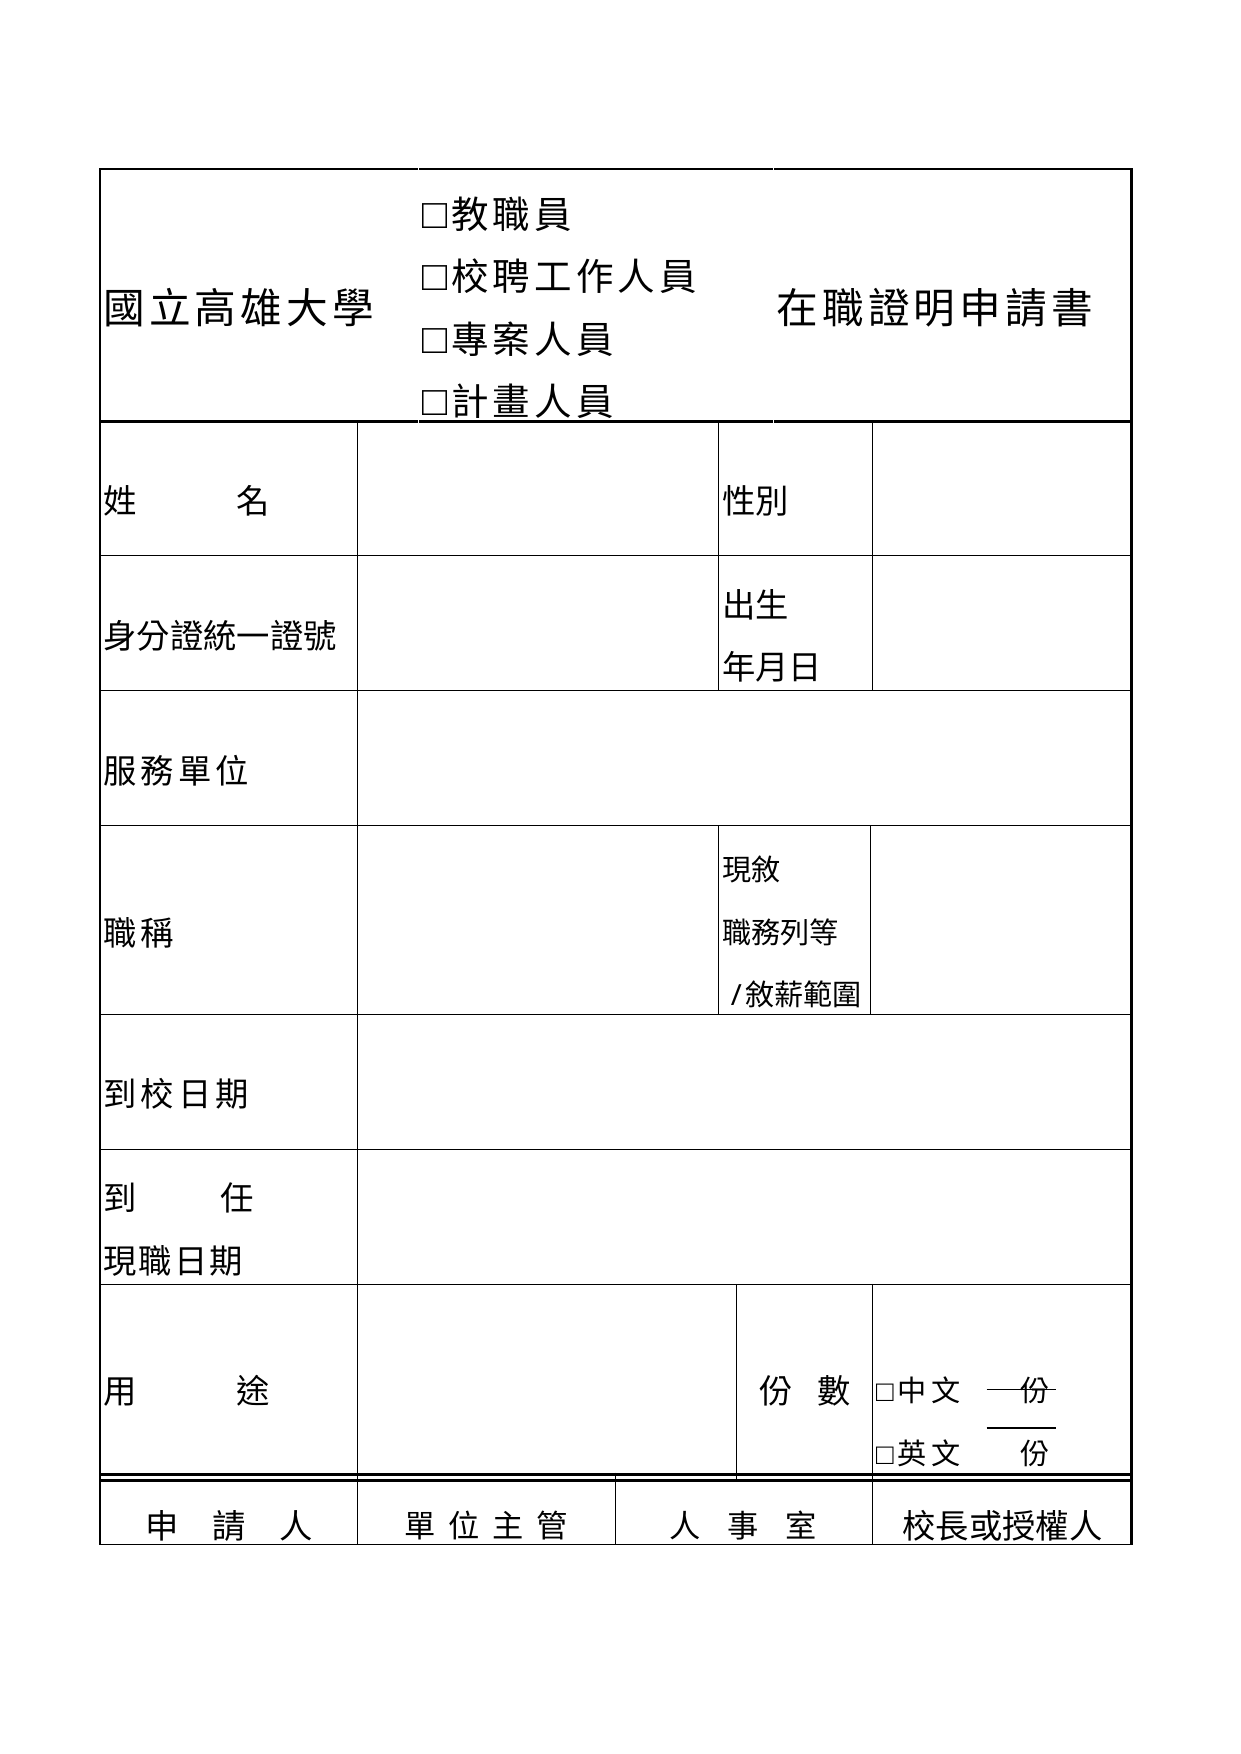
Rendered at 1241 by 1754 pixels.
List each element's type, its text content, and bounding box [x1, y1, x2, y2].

table_cell 出生 年月日 [719, 556, 872, 690]
table_cell 現敘 職務列等 /敘薪範圍 [719, 826, 870, 1014]
table_cell [358, 826, 718, 1014]
table_cell 性別 [719, 423, 872, 555]
table_cell [358, 1015, 1130, 1149]
table_cell 校長或授權人 [873, 1482, 1130, 1544]
table_cell 姓 名 [101, 423, 357, 555]
table_cell 到校日期 [101, 1015, 357, 1149]
table_cell [358, 1285, 736, 1472]
table_cell 身分證統一證號 [101, 556, 357, 690]
table_cell [358, 556, 718, 690]
table_header □教職員 □校聘工作人員 □專案人員 □計畫人員 [419, 170, 773, 420]
table_cell 單 位 主 管 [358, 1482, 615, 1544]
table_cell [871, 826, 1130, 1014]
table_header 在職證明申請書 [774, 170, 1130, 420]
table_cell 職稱 [101, 826, 357, 1014]
table_cell [358, 423, 718, 555]
table_cell [358, 1150, 1130, 1284]
table_cell [358, 691, 1130, 825]
table_cell 人 事 室 [616, 1482, 872, 1544]
table_header 國立高雄大學 [101, 170, 418, 420]
table_cell [873, 423, 1130, 555]
table_cell 服務單位 [101, 691, 357, 825]
table_cell □中文 份 □英文 份 [873, 1285, 1130, 1472]
table_cell 到 任 現職日期 [101, 1150, 357, 1284]
table_cell 申 請 人 [101, 1482, 357, 1544]
table_cell 份 數 [737, 1285, 872, 1472]
table_cell [873, 556, 1130, 690]
table_cell 用 途 [101, 1285, 357, 1472]
